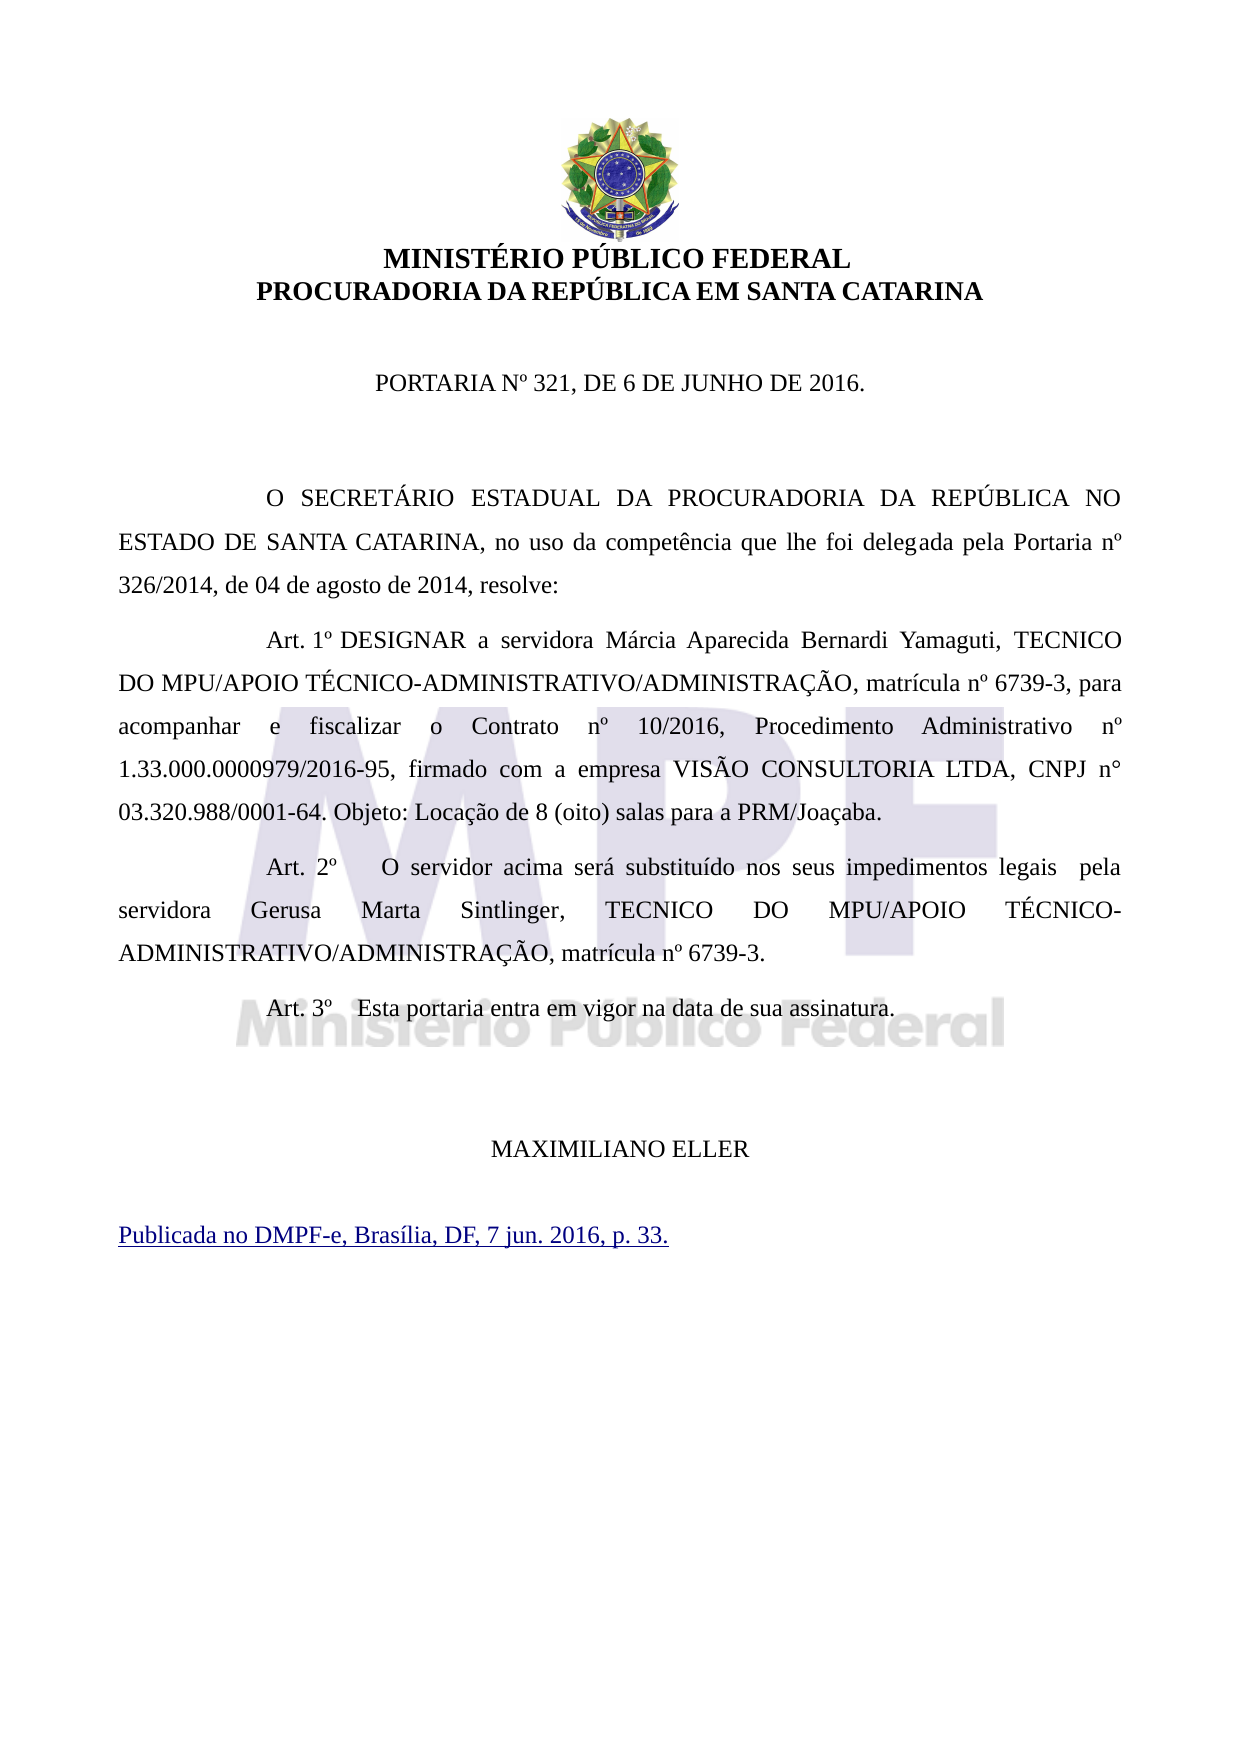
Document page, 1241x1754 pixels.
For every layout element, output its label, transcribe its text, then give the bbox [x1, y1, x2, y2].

text MINISTÉRIO PÚBLICO FEDERAL [118, 176, 1122, 275]
picture [236, 1022, 1004, 1047]
text PORTARIA Nº 321, DE 6 DE JUNHO DE 2016. [118, 368, 1122, 397]
text Publicada no DMPF-e, Brasília, DF, 7 jun. 2016, p. 33. [118, 1221, 1122, 1249]
text Art. 3º Esta portaria entra em vigor na data de sua assinatura. [118, 993, 1122, 1022]
text MAXIMILIANO ELLER [118, 1134, 1122, 1163]
text PROCURADORIA DA REPÚBLICA EM SANTA CATARINA [118, 275, 1122, 306]
text Art. 2º O servidor acima será substituído nos seus impedimentos legais pela servidora Gerusa Marta Sintlinger, TECNICO DO MPU/APOIO TÉCNICO-ADMINISTRATIVO/ADMINISTRAÇÃO, matrícula nº 6739-3. [118, 852, 1122, 967]
text Art. 1º DESIGNAR a servidora Márcia Aparecida Bernardi Yamaguti, TECNICO DO MPU/APOIO TÉCNICO-ADMINISTRATIVO/ADMINISTRAÇÃO, matrícula nº 6739-3, para acompanhar e fiscalizar o Contrato nº 10/2016, Procedimento Administrativo nº 1.33.000.0000979/2016-95, firmado com a empresa VISÃO CONSULTORIA LTDA, CNPJ n° 03.320.988/0001-64. Objeto: Locação de 8 (oito) salas para a PRM/Joaçaba. [118, 625, 1122, 826]
picture [236, 967, 1004, 993]
picture [236, 826, 1004, 852]
text O SECRETÁRIO ESTADUAL DA PROCURADORIA DA REPÚBLICA NO ESTADO DE SANTA CATARINA, no uso da competência que lhe foi delegada pela Portaria nº 326/2014, de 04 de agosto de 2014, resolve: [118, 483, 1122, 598]
